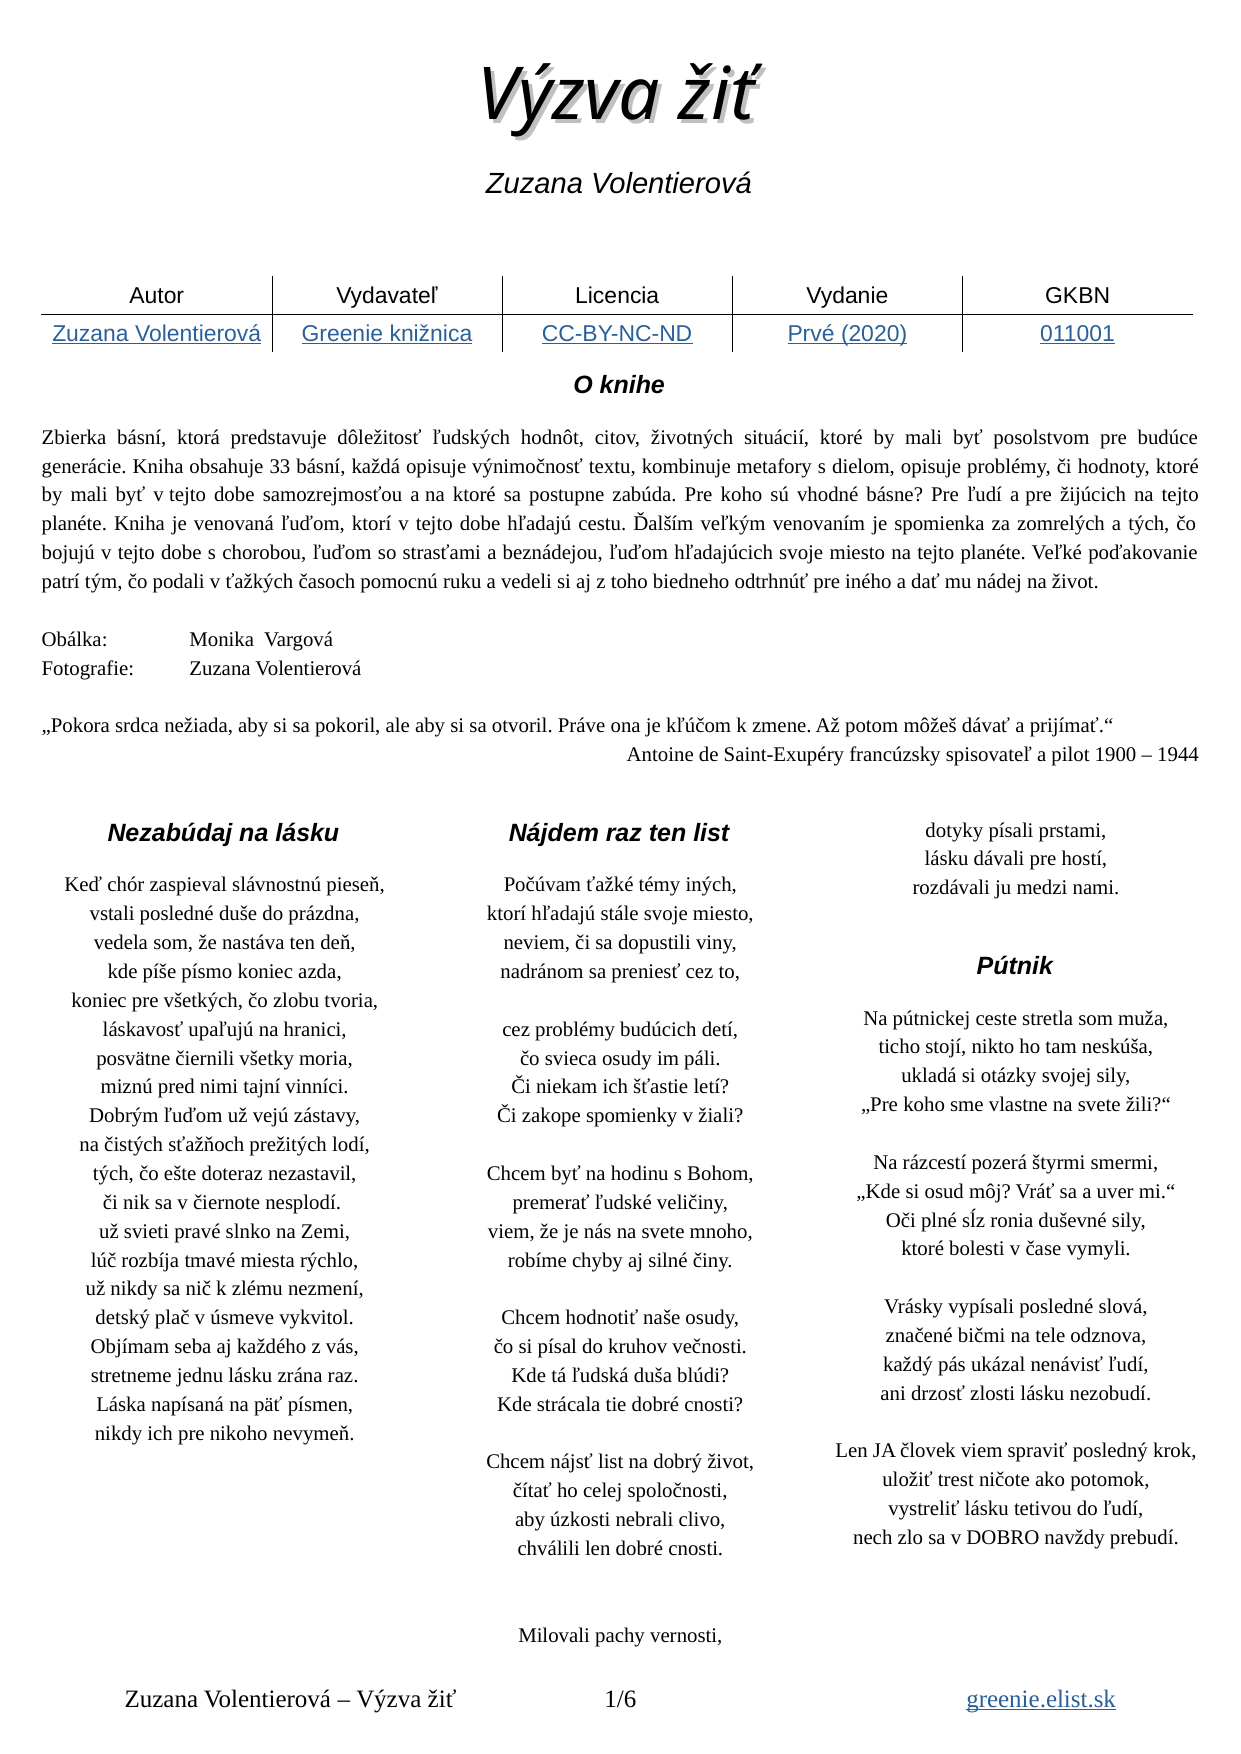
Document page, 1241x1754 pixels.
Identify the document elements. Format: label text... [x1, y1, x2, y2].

text Fotografie: Zuzana Volentierová [41, 656, 1199, 679]
text Chcem nájsť list na dobrý život, [437, 1449, 803, 1473]
table_cell Greenie knižnica [273, 315, 502, 352]
table_header GKBN [963, 276, 1192, 314]
text tých, čo ešte doteraz nezastavil, [41, 1161, 408, 1185]
text Dobrým ľuďom už vejú zástavy, [41, 1103, 408, 1127]
text detský plač v úsmeve vykvitol. [41, 1305, 408, 1329]
table_header Vydanie [733, 276, 962, 314]
text nikdy ich pre nikoho nevymeň. [41, 1421, 408, 1445]
subtitle Zuzana Volentierová [41, 166, 1199, 199]
subtitle Výzva žiť [41, 41, 1199, 141]
text uložiť trest ničote ako potomok, [833, 1467, 1199, 1491]
text Či zakope spomienky v žiali? [437, 1103, 803, 1127]
text miznú pred nimi tajní vinníci. [41, 1074, 408, 1098]
text Chcem hodnotiť naše osudy, [437, 1305, 803, 1329]
text láskavosť upaľujú na hranici, [41, 1017, 408, 1041]
text rozdávali ju medzi nami. [833, 875, 1199, 899]
text čítať ho celej spoločnosti, [437, 1478, 803, 1502]
text Či niekam ich šťastie letí? [437, 1074, 803, 1098]
text vystreliť lásku tetivou do ľudí, [833, 1496, 1199, 1520]
text neviem, či sa dopustili viny, [437, 930, 803, 954]
table_cell CC-BY-NC-ND [503, 315, 732, 352]
text Objímam seba aj každého z vás, [41, 1334, 408, 1358]
text chválili len dobré cnosti. [437, 1536, 803, 1560]
text premerať ľudské veličiny, [437, 1190, 803, 1214]
text viem, že je nás na svete mnoho, [437, 1219, 803, 1243]
text každý pás ukázal nenávisť ľudí, [833, 1352, 1199, 1376]
text Láska napísaná na päť písmen, [41, 1392, 408, 1416]
subtitle Nájdem raz ten list [437, 817, 803, 846]
table_header Licencia [503, 276, 732, 314]
text koniec pre všetkých, čo zlobu tvoria, [41, 988, 408, 1012]
table_header Autor [41, 276, 272, 314]
table_cell Zuzana Volentierová [41, 315, 272, 352]
text Na pútnickej ceste stretla som muža, [833, 1006, 1199, 1029]
text Keď chór zaspieval slávnostnú pieseň, [41, 872, 408, 896]
text dotyky písali prstami, [833, 817, 1199, 842]
text značené bičmi na tele odznova, [833, 1323, 1199, 1347]
text Obálka: Monika Vargová [41, 627, 1199, 651]
subtitle Pútnik [833, 951, 1199, 979]
text ani drzosť zlosti lásku nezobudí. [833, 1381, 1199, 1405]
text ktorí hľadajú stále svoje miesto, [437, 901, 803, 925]
text ktoré bolesti v čase vymyli. [833, 1236, 1199, 1260]
text Na rázcestí pozerá štyrmi smermi, [833, 1150, 1199, 1174]
text či nik sa v čiernote nesplodí. [41, 1190, 408, 1214]
text nech zlo sa v DOBRO navždy prebudí. [833, 1525, 1199, 1549]
text nadránom sa preniesť cez to, [437, 959, 803, 983]
text Kde tá ľudská duša blúdi? [437, 1363, 803, 1387]
text lásku dávali pre hostí, [833, 846, 1199, 870]
subtitle Nezabúdaj na lásku [41, 817, 408, 846]
text Chcem byť na hodinu s Bohom, [437, 1161, 803, 1185]
text „Kde si osud môj? Vráť sa a uver mi.“ [833, 1179, 1199, 1203]
text kde píše písmo koniec azda, [41, 959, 408, 983]
text vedela som, že nastáva ten deň, [41, 930, 408, 954]
subtitle O knihe [41, 370, 1199, 398]
text cez problémy budúcich detí, [437, 1017, 803, 1041]
text lúč rozbíja tmavé miesta rýchlo, [41, 1247, 408, 1272]
text čo si písal do kruhov večnosti. [437, 1334, 803, 1358]
text Počúvam ťažké témy iných, [437, 872, 803, 896]
text posvätne čiernili všetky moria, [41, 1046, 408, 1069]
text Zbierka básní, ktorá predstavuje dôležitosť ľudských hodnôt, citov, životných situácií, ktoré by mali byť posolstvom pre budúce generácie. Kniha obsahuje 33 básní, každá opisuje výnimočnosť textu, kombinuje metafory s dielom, opisuje problémy, či hodnoty, ktoré by mali byť v tejto dobe samozrejmosťou a na ktoré sa postupne zabúda. Pre koho sú vhodné básne? Pre ľudí a pre žijúcich na tejto planéte. Kniha je venovaná ľuďom, ktorí v tejto dobe hľadajú cestu. Ďalším veľkým venovaním je spomienka za zomrelých a tých, čo bojujú v tejto dobe s chorobou, ľuďom so strasťami a beznádejou, ľuďom hľadajúcich svoje miesto na tejto planéte. Veľké poďakovanie patrí tým, čo podali v ťažkých časoch pomocnú ruku a vedeli si aj z toho biedneho odtrhnúť pre iného a dať mu nádej na život. [41, 425, 1199, 593]
text ukladá si otázky svojej sily, [833, 1063, 1199, 1087]
text stretneme jednu lásku zrána raz. [41, 1363, 408, 1387]
text na čistých sťažňoch prežitých lodí, [41, 1132, 408, 1156]
text robíme chyby aj silné činy. [437, 1247, 803, 1272]
table_cell 011001 [963, 315, 1192, 352]
text Len JA človek viem spraviť posledný krok, [833, 1438, 1199, 1462]
text už svieti pravé slnko na Zemi, [41, 1219, 408, 1243]
text ticho stojí, nikto ho tam neskúša, [833, 1034, 1199, 1058]
table_header Vydavateľ [273, 276, 502, 314]
text čo svieca osudy im páli. [437, 1046, 803, 1069]
text „Pre koho sme vlastne na svete žili?“ [833, 1092, 1199, 1116]
text aby úzkosti nebrali clivo, [437, 1507, 803, 1531]
text „Pokora srdca nežiada, aby si sa pokoril, ale aby si sa otvoril. Práve ona je kľúčom k zmene. Až potom môžeš dávať a prijímať.“ [41, 713, 1199, 737]
text Oči plné sĺz ronia duševné sily, [833, 1207, 1199, 1232]
text už nikdy sa nič k zlému nezmení, [41, 1276, 408, 1300]
text vstali posledné duše do prázdna, [41, 901, 408, 925]
text Milovali pachy vernosti, [437, 1623, 803, 1647]
text Antoine de Saint-Exupéry francúzsky spisovateľ a pilot 1900 – 1944 [41, 742, 1199, 766]
table_cell Prvé (2020) [733, 315, 962, 352]
text Kde strácala tie dobré cnosti? [437, 1392, 803, 1416]
text Vrásky vypísali posledné slová, [833, 1294, 1199, 1318]
